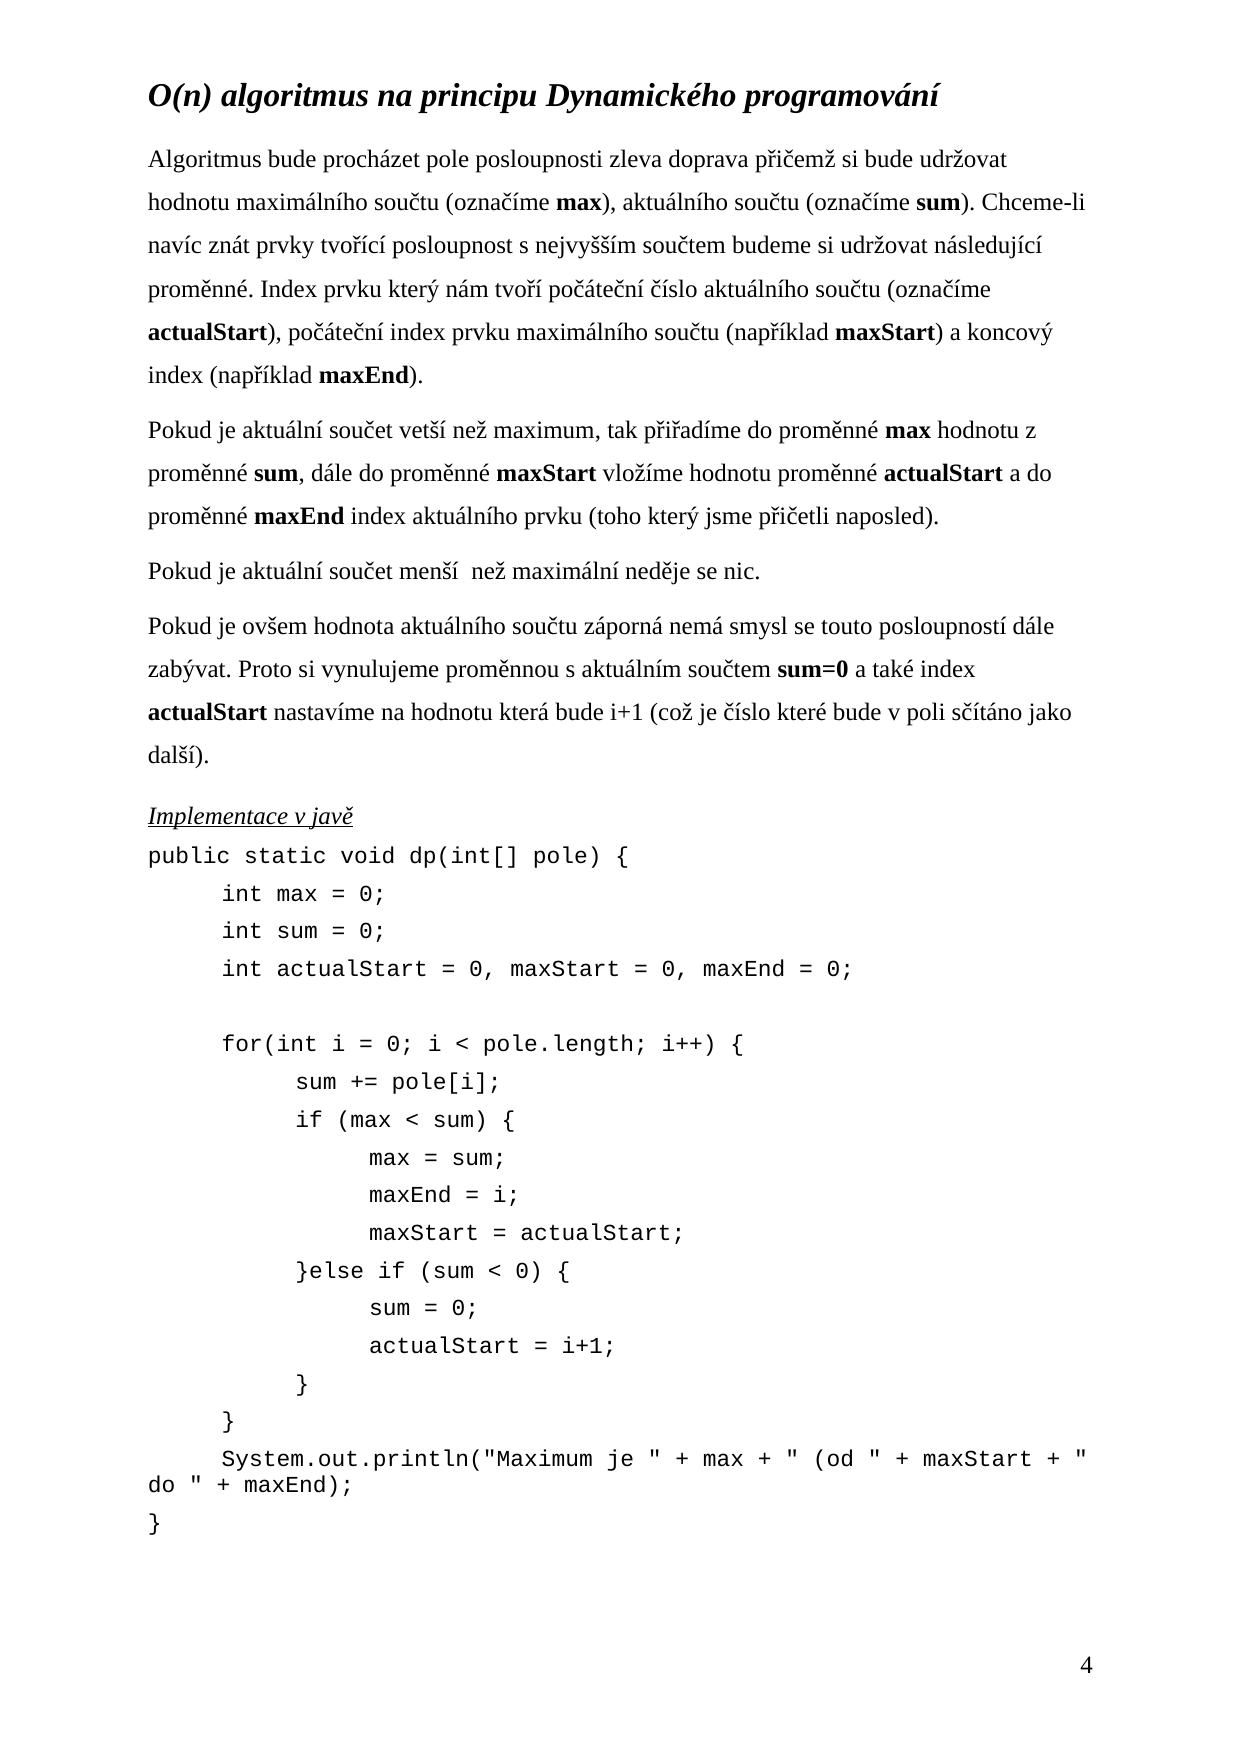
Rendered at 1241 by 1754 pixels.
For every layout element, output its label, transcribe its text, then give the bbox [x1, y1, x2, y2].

subtitle O(n) algoritmus na principu Dynamického programování [148, 75, 1093, 113]
text Pokud je aktuální součet menší než maximální neděje se nic. [148, 556, 1093, 585]
subtitle Implementace v javě [148, 801, 1093, 830]
text maxEnd = i; [148, 1183, 1093, 1209]
text public static void dp(int[] pole) { [148, 844, 1093, 870]
text } [148, 1410, 1093, 1436]
text actualStart = i+1; [148, 1334, 1093, 1360]
text int max = 0; [148, 882, 1093, 908]
text int actualStart = 0, maxStart = 0, maxEnd = 0; [148, 957, 1093, 983]
text int sum = 0; [148, 919, 1093, 946]
text maxStart = actualStart; [148, 1221, 1093, 1247]
text System.out.println("Maximum je " + max + " (od " + maxStart + " do " + maxEnd); [148, 1447, 1093, 1499]
text for(int i = 0; i < pole.length; i++) { [148, 1033, 1093, 1059]
text }else if (sum < 0) { [148, 1259, 1093, 1285]
text Pokud je aktuální součet vetší než maximum, tak přiřadíme do proměnné max hodnotu z proměnné sum, dále do proměnné maxStart vložíme hodnotu proměnné actualStart a do proměnné maxEnd index aktuálního prvku (toho který jsme přičetli naposled). [148, 415, 1093, 530]
text Pokud je ovšem hodnota aktuálního součtu záporná nemá smysl se touto posloupností dále zabývat. Proto si vynulujeme proměnnou s aktuálním součtem sum=0 a také index actualStart nastavíme na hodnotu která bude i+1 (což je číslo které bude v poli sčítáno jako další). [148, 611, 1093, 769]
text } [148, 1372, 1093, 1398]
text } [148, 1511, 1093, 1537]
text if (max < sum) { [148, 1108, 1093, 1134]
text max = sum; [148, 1146, 1093, 1172]
text Algoritmus bude procházet pole posloupnosti zleva doprava přičemž si bude udržovat hodnotu maximálního součtu (označíme max), aktuálního součtu (označíme sum). Chceme-li navíc znát prvky tvořící posloupnost s nejvyšším součtem budeme si udržovat následující proměnné. Index prvku který nám tvoří počáteční číslo aktuálního součtu (označíme actualStart), počáteční index prvku maximálního součtu (například maxStart) a koncový index (například maxEnd). [148, 144, 1093, 389]
text sum = 0; [148, 1297, 1093, 1323]
text sum += pole[i]; [148, 1070, 1093, 1096]
